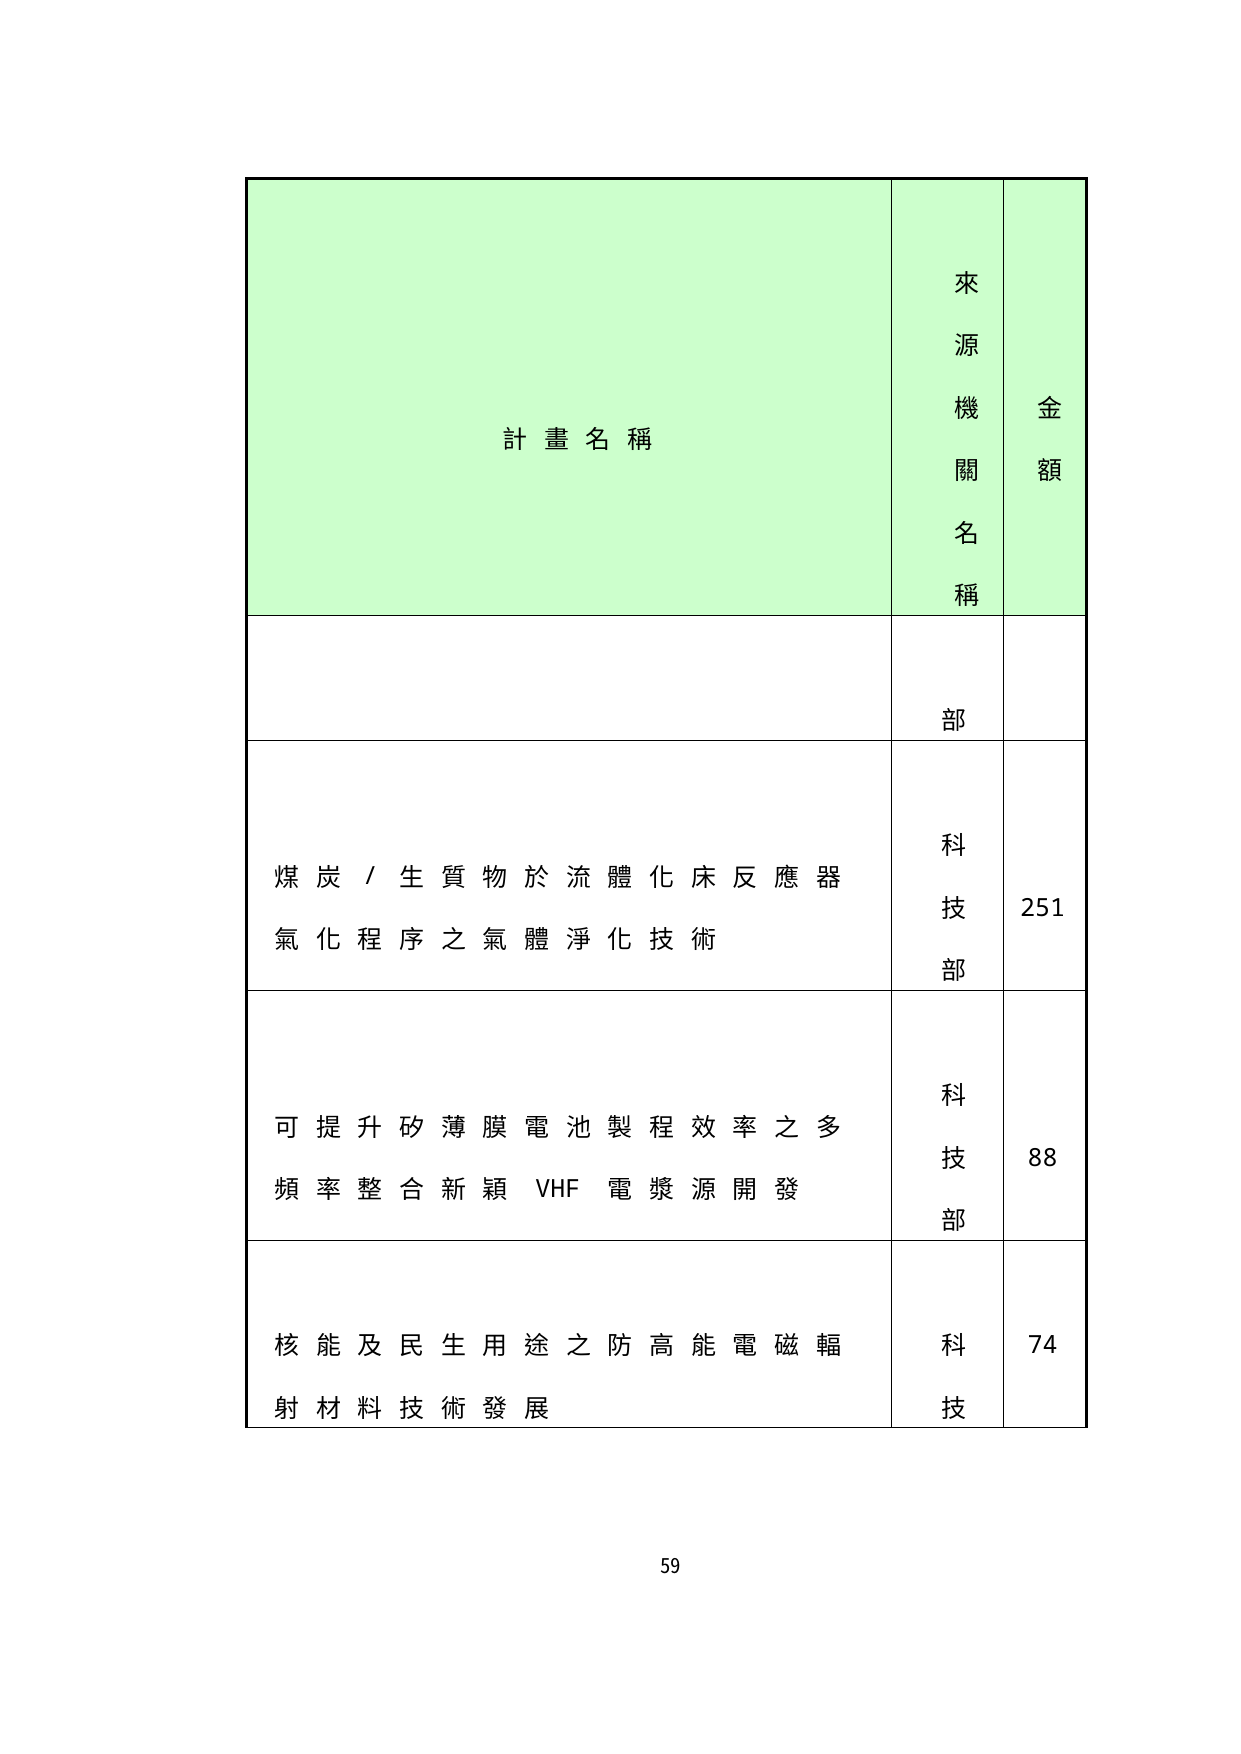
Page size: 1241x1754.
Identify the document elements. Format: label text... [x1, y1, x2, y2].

table_cell 科技部 [892, 741, 1003, 990]
table_cell 科技 [892, 1241, 1003, 1427]
table_cell 251 [1004, 741, 1085, 990]
table_header 金額 [1004, 180, 1085, 615]
table_cell 部 [892, 616, 1003, 740]
table_cell 88 [1004, 991, 1085, 1240]
table_cell 74 [1004, 1241, 1085, 1427]
table_cell 核能及民生用途之防高能電磁輻射材料技術發展 [248, 1241, 891, 1427]
table_cell 煤炭/生質物於流體化床反應器氣化程序之氣體淨化技術 [248, 741, 891, 990]
table_cell [248, 616, 891, 740]
table_header 計畫名稱 [248, 180, 891, 615]
table_cell 科技部 [892, 991, 1003, 1240]
table_cell 可提升矽薄膜電池製程效率之多頻率整合新穎VHF電漿源開發 [248, 991, 891, 1240]
table_cell [1004, 616, 1085, 740]
table_header 來源機關名稱 [892, 180, 1003, 615]
